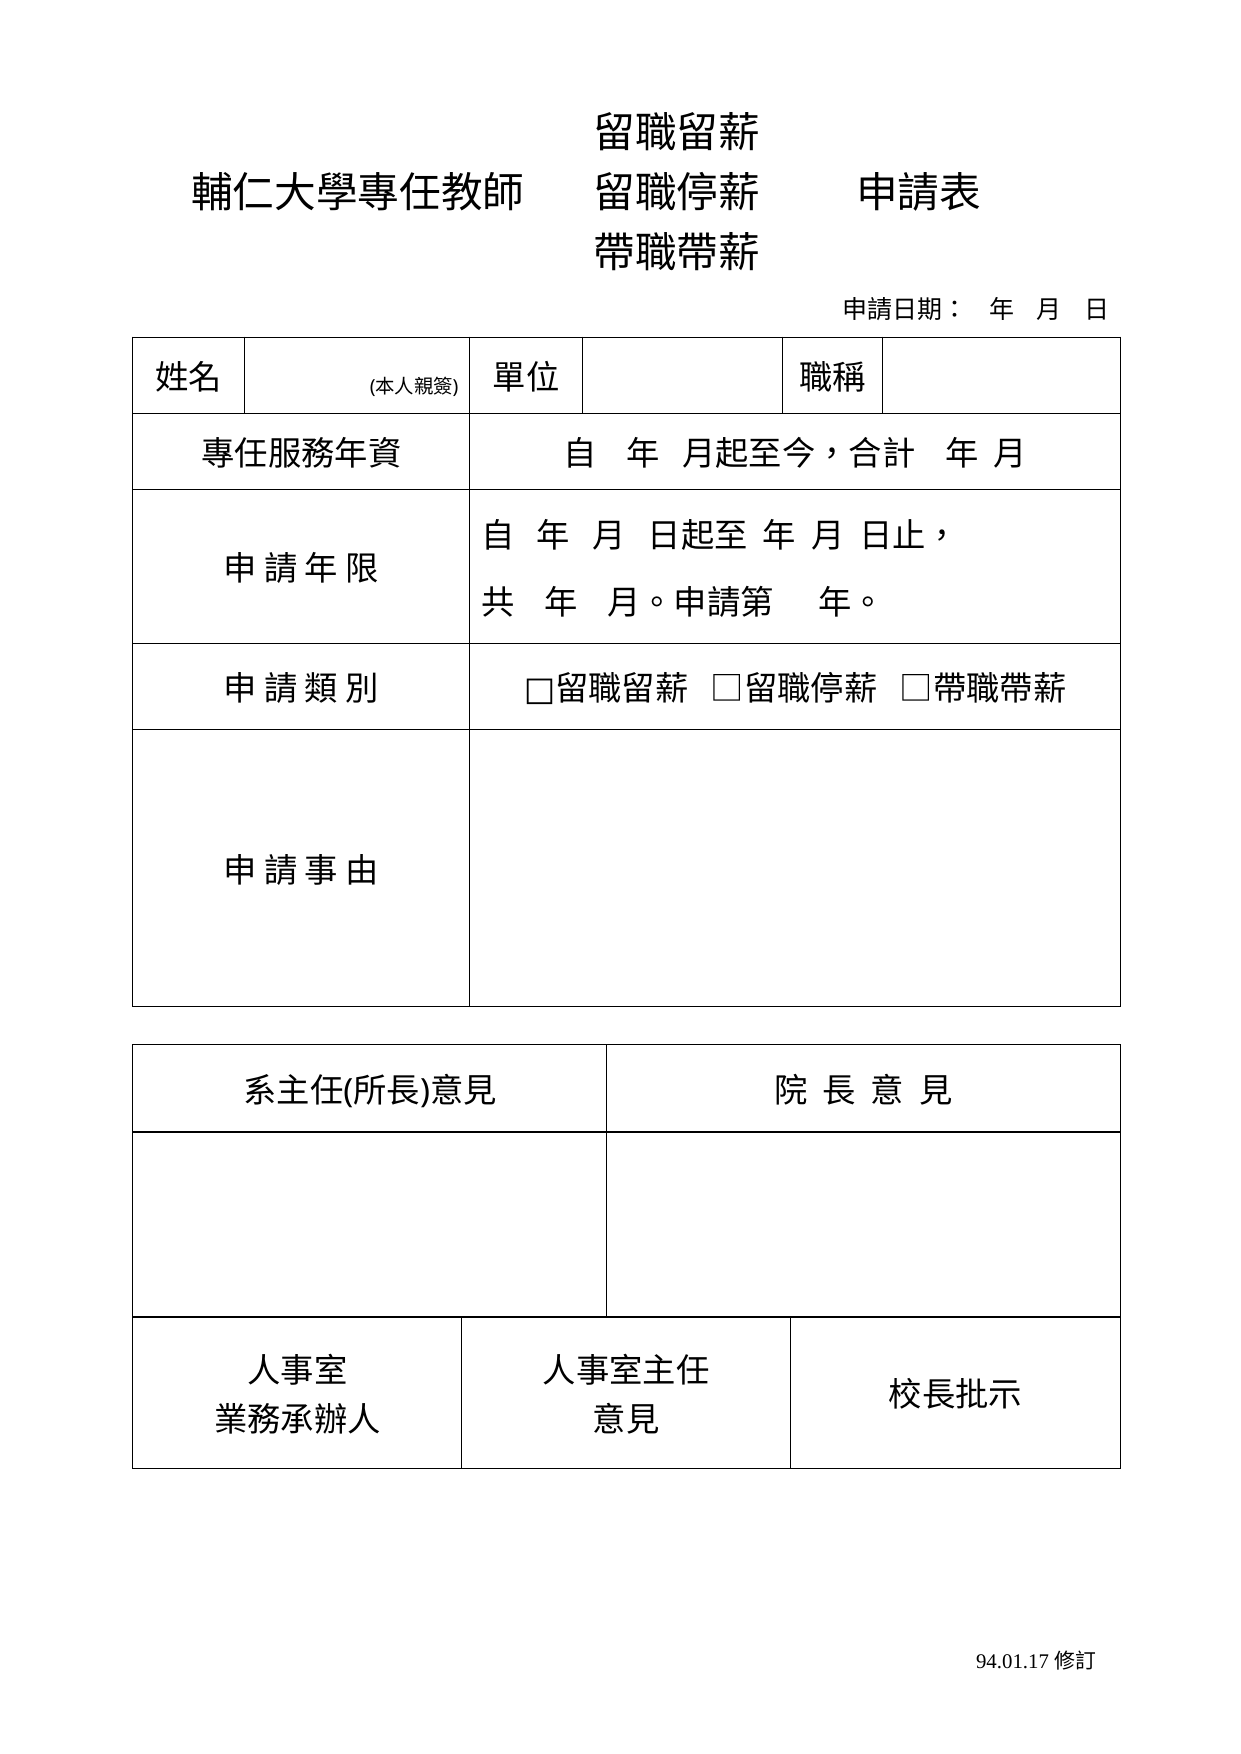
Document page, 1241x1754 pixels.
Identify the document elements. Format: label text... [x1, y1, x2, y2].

table_header [845, 99, 1120, 159]
table_cell 姓名 [133, 338, 244, 413]
table_header 留職留薪 [582, 99, 845, 159]
table_cell [845, 220, 1120, 280]
table_header 院 長 意 見 [607, 1045, 1120, 1131]
table_cell [470, 730, 1120, 1006]
table_cell 人事室 業務承辦人 [133, 1318, 461, 1467]
table_cell 申請日期： 年 月 日 [582, 280, 1120, 337]
table_header 系主任(所長)意見 [133, 1045, 606, 1131]
table_cell [133, 280, 582, 337]
table_cell 職稱 [783, 338, 882, 413]
table_cell 申 請 事 由 [133, 730, 469, 1006]
table_cell [583, 338, 782, 413]
table_cell 留職停薪 [582, 159, 845, 219]
table_cell 人事室主任 意見 [462, 1318, 790, 1467]
table_cell 自 年 月 日起至 年 月 日止， 共 年 月。申請第 年。 [470, 490, 1120, 642]
table_cell 校長批示 [791, 1318, 1120, 1467]
table_cell [607, 1133, 1120, 1316]
table_cell (本人親簽) [245, 338, 469, 413]
table_cell □留職留薪 □留職停薪 □帶職帶薪 [470, 644, 1120, 729]
table_cell 自 年 月起至今，合計 年 月 [470, 414, 1120, 489]
table_cell 申 請 年 限 [133, 490, 469, 642]
table_header [133, 99, 582, 159]
table_cell [133, 220, 582, 280]
table_cell 申請表 [845, 159, 1120, 219]
table_cell 專任服務年資 [133, 414, 469, 489]
table_cell 輔仁大學專任教師 [133, 159, 582, 219]
table_cell 單位 [470, 338, 582, 413]
table_cell 申 請 類 別 [133, 644, 469, 729]
table_cell [883, 338, 1120, 413]
table_cell 帶職帶薪 [582, 220, 845, 280]
table_cell [133, 1133, 606, 1316]
